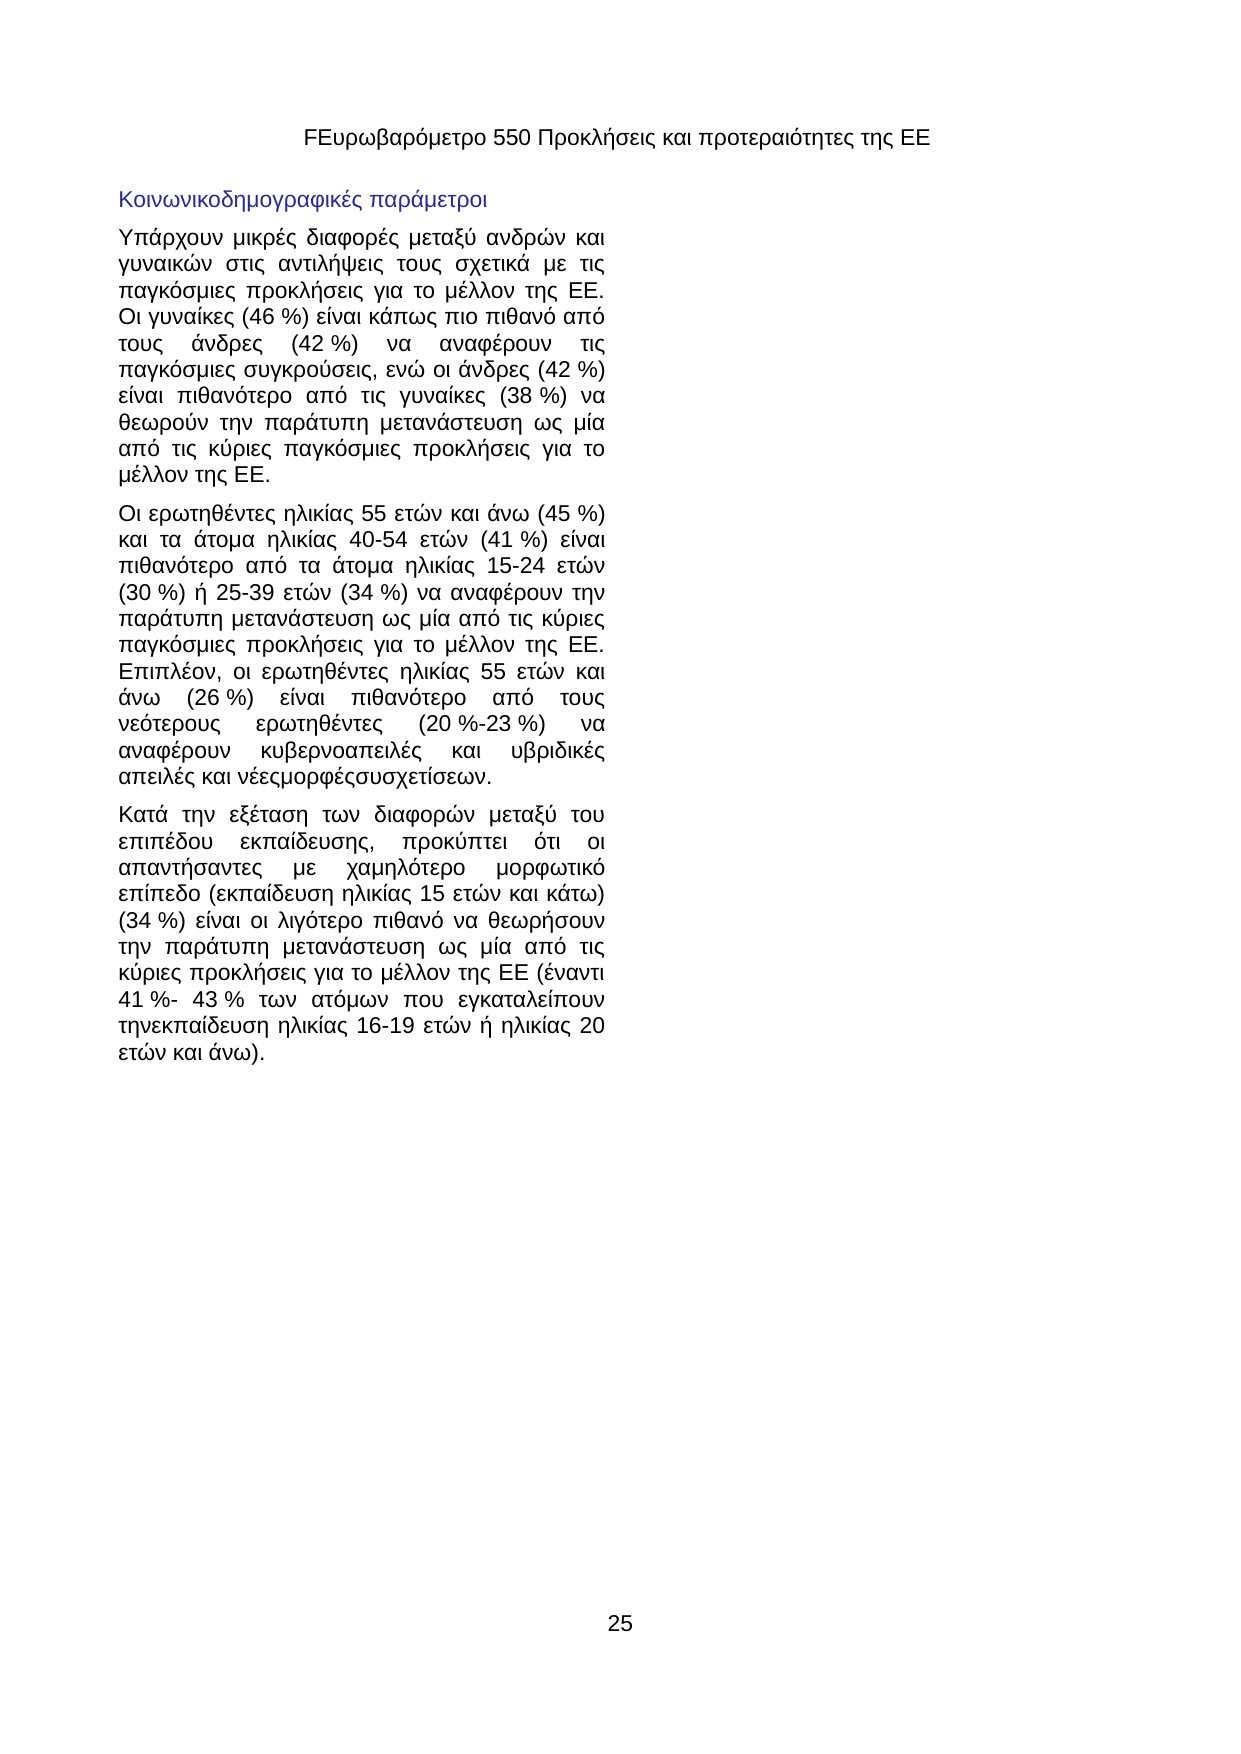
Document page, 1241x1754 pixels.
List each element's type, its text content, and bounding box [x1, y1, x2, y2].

text Κατά την εξέταση των διαφορών μεταξύ του επιπέδου εκπαίδευσης, προκύπτει ότι οι απαντήσαντες με χαμηλότερο μορφωτικό επίπεδο (εκπαίδευση ηλικίας 15 ετών και κάτω) (34 %) είναι οι λιγότερο πιθανό να θεωρήσουν την παράτυπη μετανάστευση ως μία από τις κύριες προκλήσεις για το μέλλον της ΕΕ (έναντι 41 %- 43 % των ατόμων που εγκαταλείπουν τηνεκπαίδευση ηλικίας 16-19 ετών ή ηλικίας 20 ετών και άνω). [118, 801, 605, 1065]
text Οι ερωτηθέντες ηλικίας 55 ετών και άνω (45 %) και τα άτομα ηλικίας 40-54 ετών (41 %) είναι πιθανότερο από τα άτομα ηλικίας 15-24 ετών (30 %) ή 25-39 ετών (34 %) να αναφέρουν την παράτυπη μετανάστευση ως μία από τις κύριες παγκόσμιες προκλήσεις για το μέλλον της ΕΕ. Επιπλέον, οι ερωτηθέντες ηλικίας 55 ετών και άνω (26 %) είναι πιθανότερο από τους νεότερους ερωτηθέντες (20 %-23 %) να αναφέρουν κυβερνοαπειλές και υβριδικές απειλές και νέεςμορφέςσυσχετίσεων. [118, 499, 605, 789]
text Υπάρχουν μικρές διαφορές μεταξύ ανδρών και γυναικών στις αντιλήψεις τους σχετικά με τις παγκόσμιες προκλήσεις για το μέλλον της ΕΕ. Οι γυναίκες (46 %) είναι κάπως πιο πιθανό από τους άνδρες (42 %) να αναφέρουν τις παγκόσμιες συγκρούσεις, ενώ οι άνδρες (42 %) είναι πιθανότερο από τις γυναίκες (38 %) να θεωρούν την παράτυπη μετανάστευση ως μία από τις κύριες παγκόσμιες προκλήσεις για το μέλλον της ΕΕ. [118, 224, 605, 488]
text Κοινωνικοδημογραφικές παράμετροι [118, 186, 605, 212]
